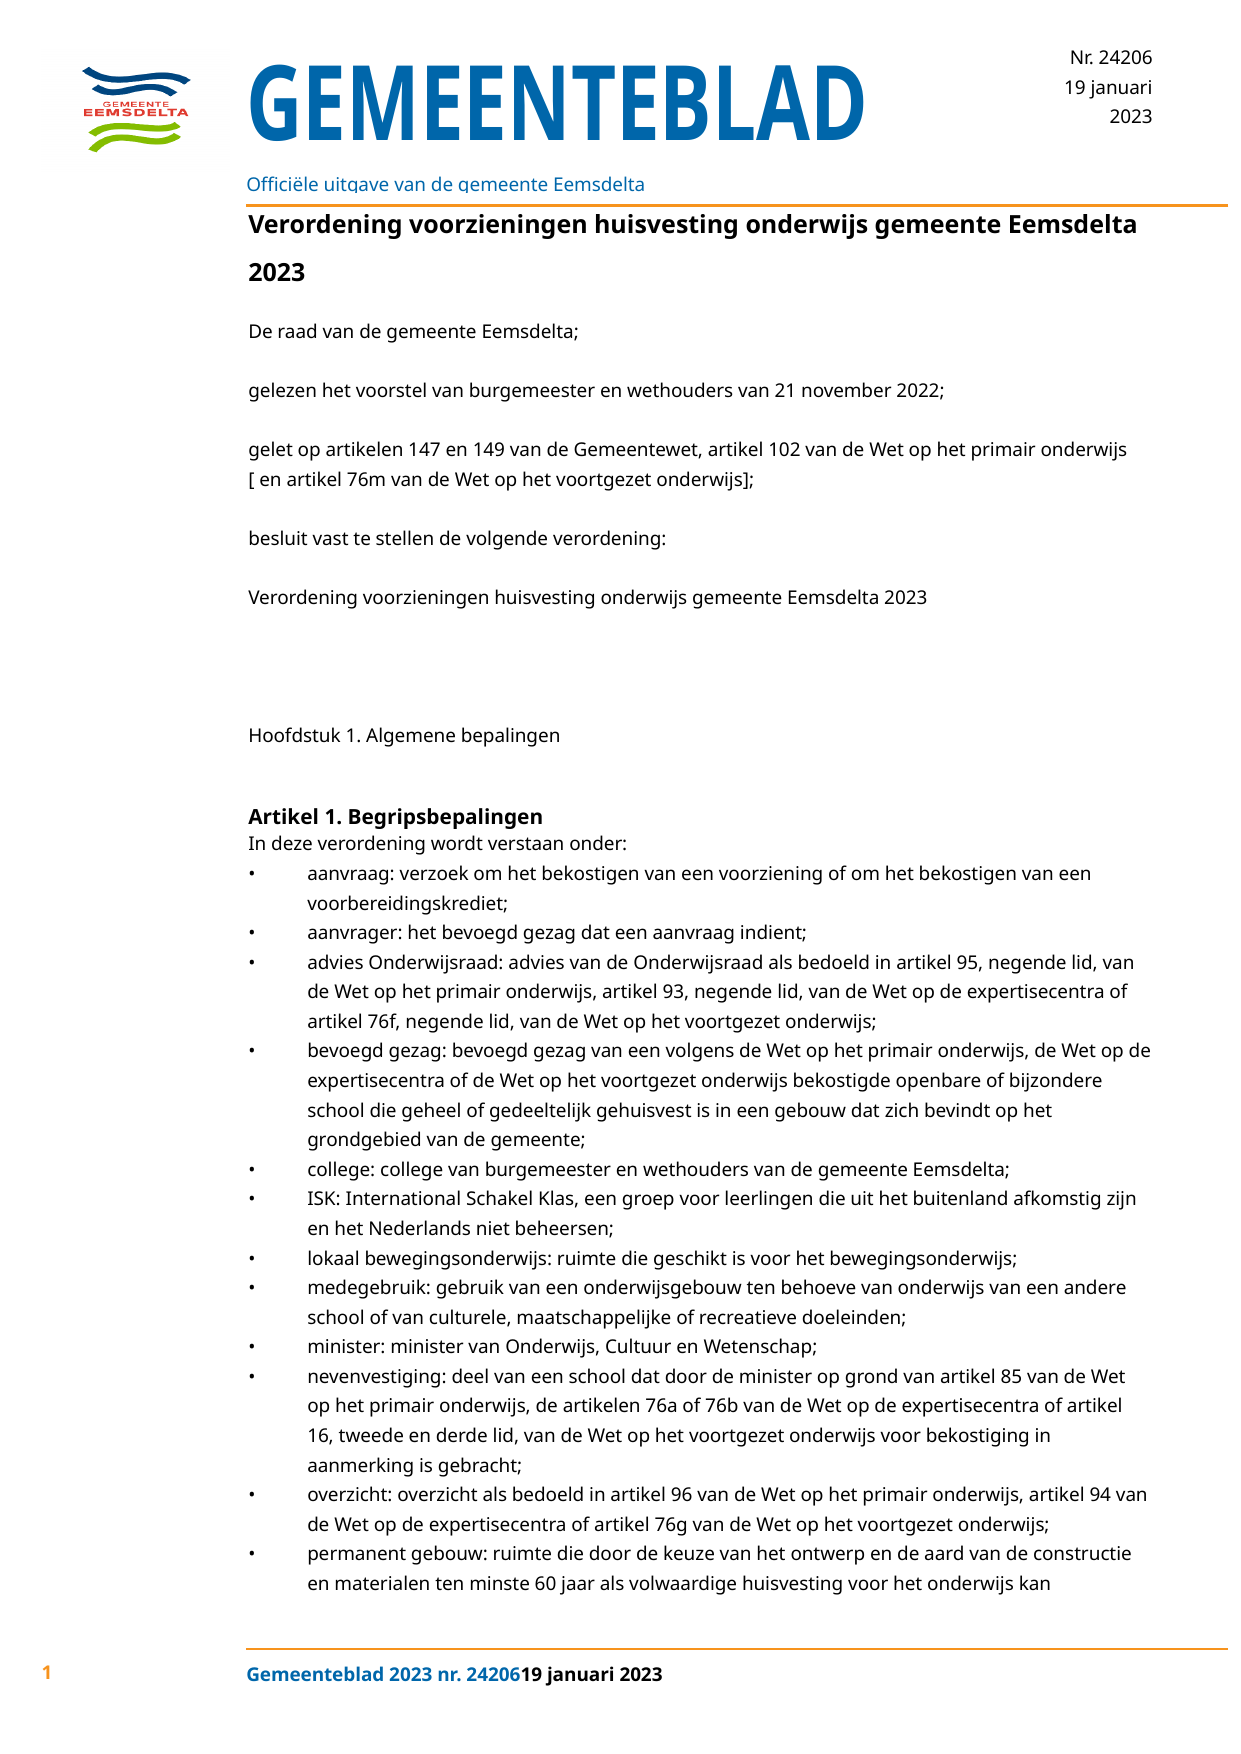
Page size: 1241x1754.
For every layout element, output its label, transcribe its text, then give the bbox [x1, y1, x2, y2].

list overzicht: overzicht als bedoeld in artikel 96 van de Wet op het primair onderwijs, artikel 94 van de Wet op de expertisecentra of artikel 76g van de Wet op het voortgezet onderwijs; [248, 1481, 1152, 1537]
list aanvrager: het bevoegd gezag dat een aanvraag indient; [248, 919, 1152, 945]
list ISK: International Schakel Klas, een groep voor leerlingen die uit het buitenland afkomstig zijn en het Nederlands niet beheersen; [248, 1186, 1152, 1241]
list bevoegd gezag: bevoegd gezag van een volgens de Wet op het primair onderwijs, de Wet op de expertisecentra of de Wet op het voortgezet onderwijs bekostigde openbare of bijzondere school die geheel of gedeeltelijk gehuisvest is in een gebouw dat zich bevindt op het grondgebied van de gemeente; [248, 1038, 1152, 1152]
text Verordening voorzieningen huisvesting onderwijs gemeente Eemsdelta 2023 [248, 207, 1152, 288]
list nevenvestiging: deel van een school dat door de minister op grond van artikel 85 van de Wet op het primair onderwijs, de artikelen 76a of 76b van de Wet op de expertisecentra of artikel 16, tweede en derde lid, van de Wet op het voortgezet onderwijs voor bekostiging in aanmerking is gebracht; [248, 1363, 1152, 1478]
list aanvraag: verzoek om het bekostigen van een voorziening of om het bekostigen van een voorbereidingskrediet; [248, 860, 1152, 916]
text In deze verordening wordt verstaan onder: [248, 831, 1152, 856]
list college: college van burgemeester en wethouders van de gemeente Eemsdelta; [248, 1156, 1152, 1182]
text gelezen het voorstel van burgemeester en wethouders van 21 november 2022; [248, 377, 1152, 403]
text gelet op artikelen 147 en 149 van de Gemeentewet, artikel 102 van de Wet op het primair onderwijs [ en artikel 76m van de Wet op het voortgezet onderwijs]; [248, 436, 1152, 492]
text Hoofdstuk 1. Algemene bepalingen [248, 722, 1152, 748]
text besluit vast te stellen de volgende verordening: [248, 525, 1152, 551]
list medegebruik: gebruik van een onderwijsgebouw ten behoeve van onderwijs van een andere school of van culturele, maatschappelijke of recreatieve doeleinden; [248, 1274, 1152, 1330]
list lokaal bewegingsonderwijs: ruimte die geschikt is voor het bewegingsonderwijs; [248, 1245, 1152, 1271]
list permanent gebouw: ruimte die door de keuze van het ontwerp en de aard van de constructie en materialen ten minste 60 jaar als volwaardige huisvesting voor het onderwijs kan [248, 1541, 1152, 1596]
list minister: minister van Onderwijs, Cultuur en Wetenschap; [248, 1333, 1152, 1359]
list advies Onderwijsraad: advies van de Onderwijsraad als bedoeld in artikel 95, negende lid, van de Wet op het primair onderwijs, artikel 93, negende lid, van de Wet op de expertisecentra of artikel 76f, negende lid, van de Wet op het voortgezet onderwijs; [248, 949, 1152, 1034]
text Verordening voorzieningen huisvesting onderwijs gemeente Eemsdelta 2023 [248, 584, 1152, 610]
text De raad van de gemeente Eemsdelta; [248, 318, 1152, 344]
picture [41, 47, 231, 172]
text Artikel 1. Begripsbepalingen [248, 802, 1152, 831]
